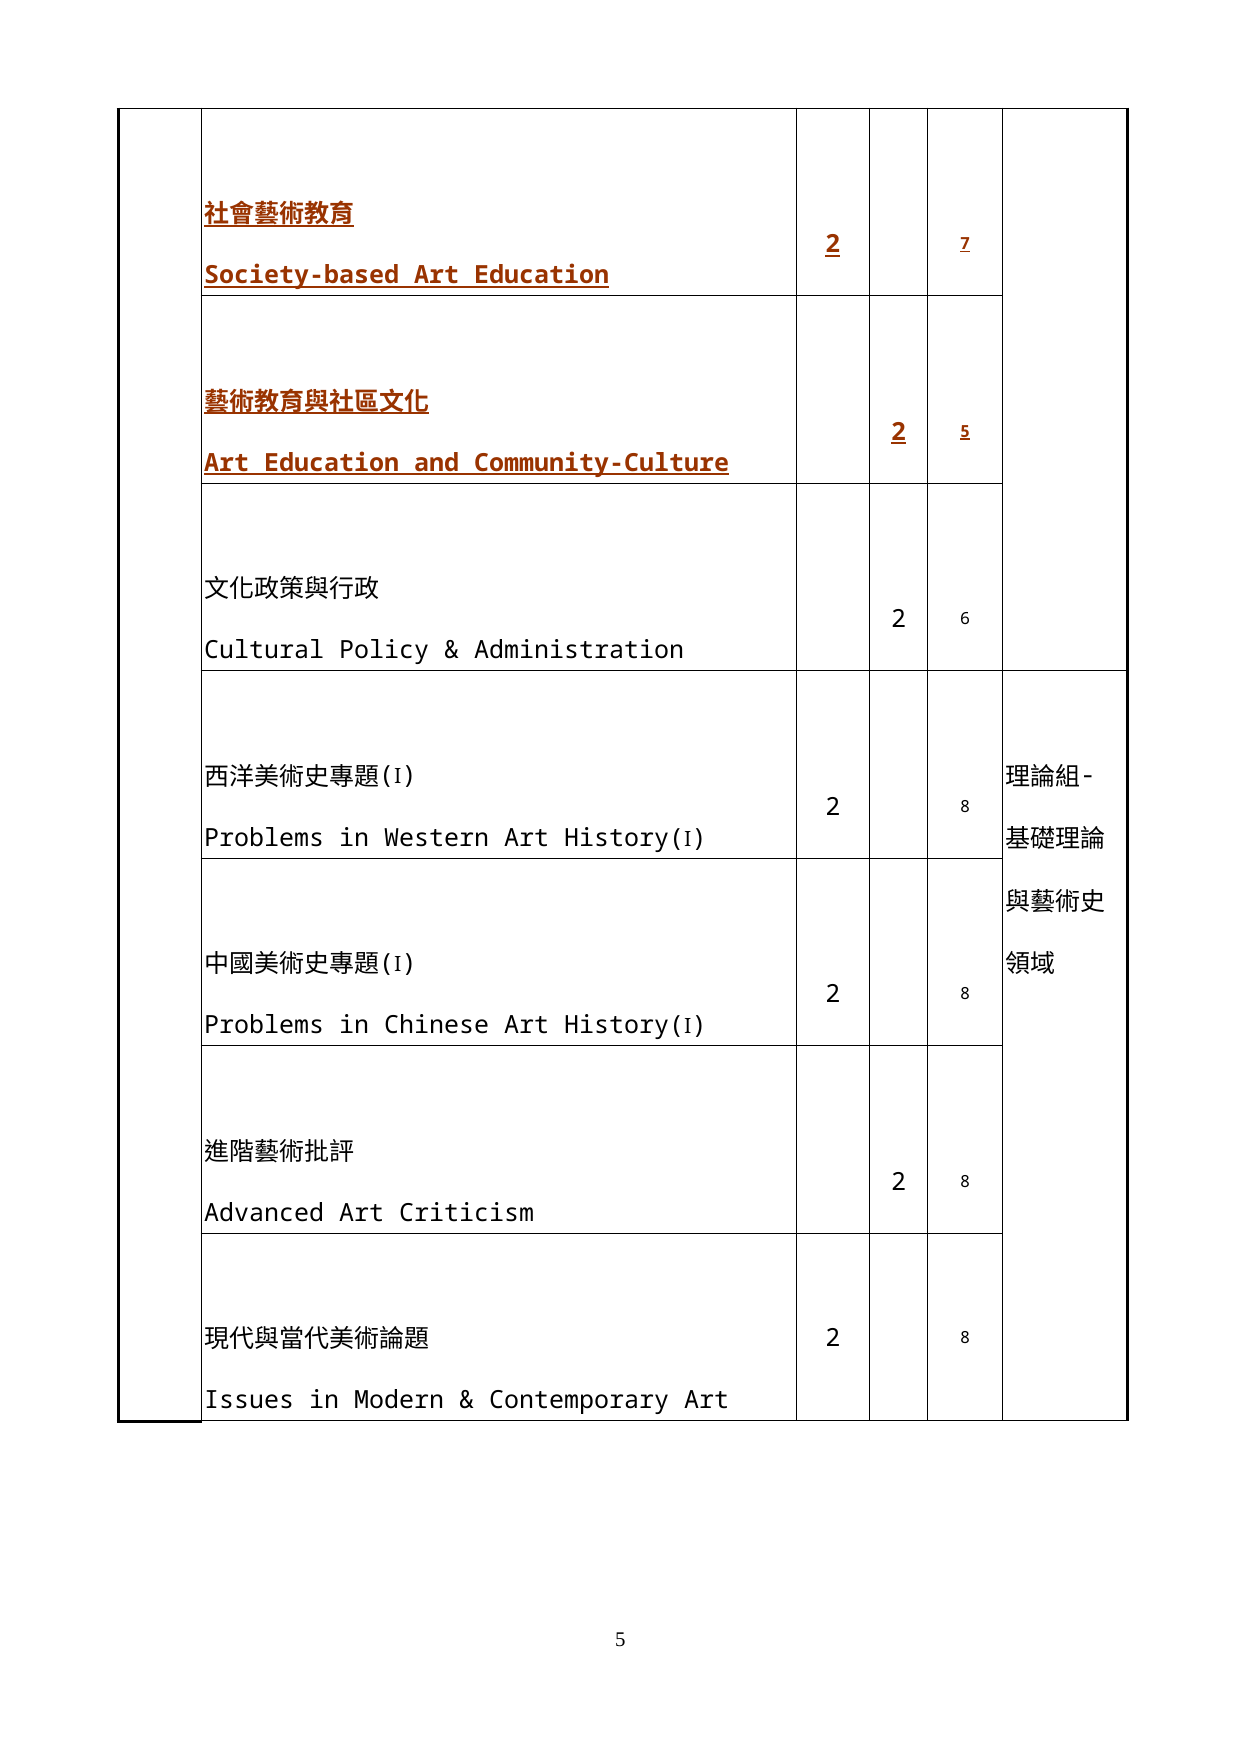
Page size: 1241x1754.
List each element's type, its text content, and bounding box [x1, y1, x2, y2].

table_cell [120, 109, 201, 1420]
table_cell 理論組- 基礎理論與藝術史領域 [1003, 671, 1126, 1420]
table_cell 現代與當代美術論題 Issues in Modern & Contemporary Art [202, 1234, 796, 1420]
table_cell 藝術教育與社區文化 Art Education and Community-Culture [202, 296, 796, 483]
table_cell 進階藝術批評 Advanced Art Criticism [202, 1046, 796, 1233]
table_cell 社會藝術教育 Society-based Art Education [202, 109, 796, 295]
table_cell 8 [928, 1046, 1002, 1233]
table_cell 2 [870, 484, 927, 670]
table_cell [797, 1046, 869, 1233]
table_cell 8 [928, 671, 1002, 858]
table_cell 2 [797, 671, 869, 858]
table_cell 2 [870, 296, 927, 483]
table_cell 中國美術史專題(Ⅰ) Problems in Chinese Art History(Ⅰ) [202, 859, 796, 1045]
table_cell [1003, 109, 1126, 670]
table_cell 6 [928, 484, 1002, 670]
table_cell 5 [928, 296, 1002, 483]
table_cell 8 [928, 859, 1002, 1045]
table_cell [797, 484, 869, 670]
table_cell 2 [870, 1046, 927, 1233]
table_cell [797, 296, 869, 483]
table_cell [870, 859, 927, 1045]
table_cell 7 [928, 109, 1002, 295]
table_cell 西洋美術史專題(Ⅰ) Problems in Western Art History(Ⅰ) [202, 671, 796, 858]
table_cell 2 [797, 109, 869, 295]
table_cell [870, 671, 927, 858]
table_cell [870, 1234, 927, 1420]
table_cell 文化政策與行政 Cultural Policy & Administration [202, 484, 796, 670]
table_cell 8 [928, 1234, 1002, 1420]
table_cell 2 [797, 1234, 869, 1420]
table_cell 2 [797, 859, 869, 1045]
table_cell [870, 109, 927, 295]
